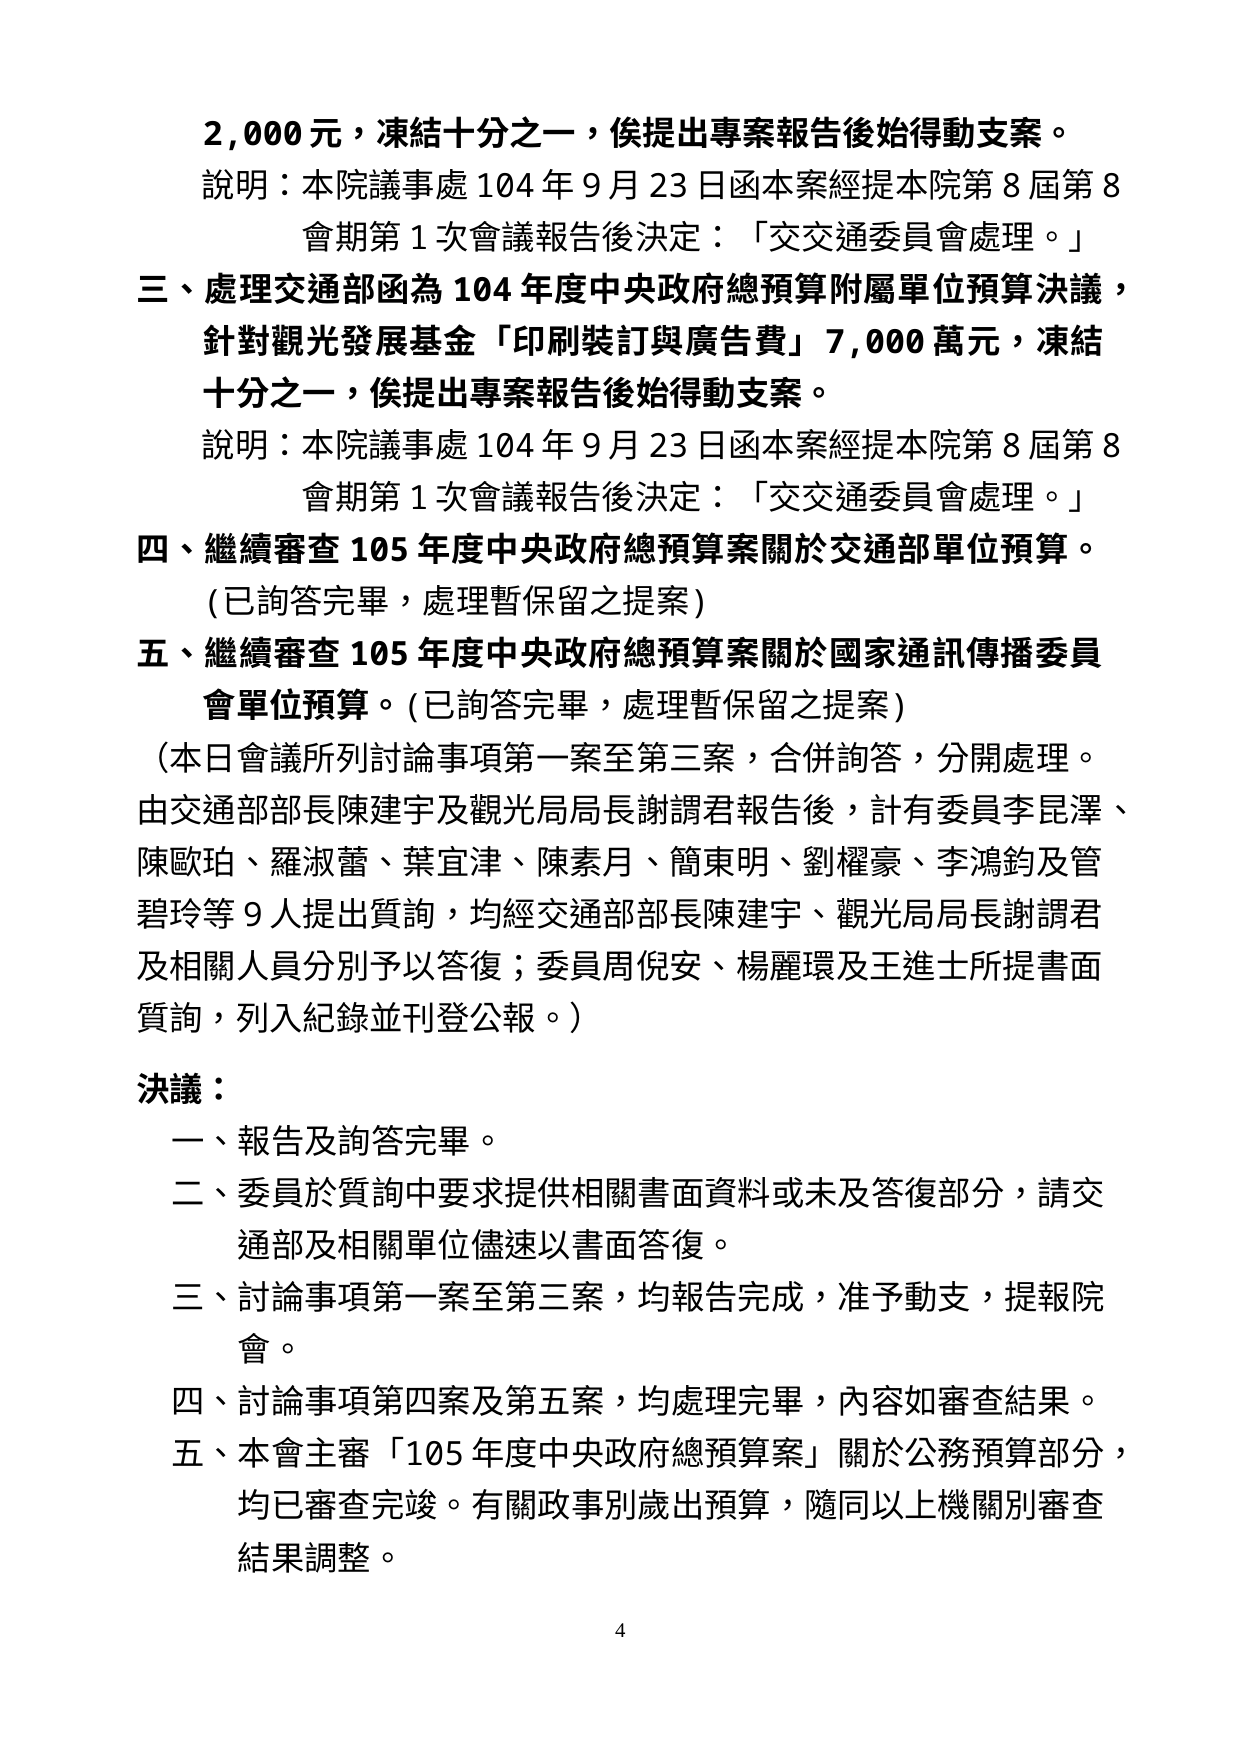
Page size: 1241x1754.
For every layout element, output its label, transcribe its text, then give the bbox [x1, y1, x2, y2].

text 決議： [136, 1059, 1104, 1112]
text （本日會議所列討論事項第一案至第三案，合併詢答，分開處理。由交通部部長陳建宇及觀光局局長謝謂君報告後，計有委員李昆澤、陳歐珀、羅淑蕾、葉宜津、陳素月、簡東明、劉櫂豪、李鴻鈞及管碧玲等9人提出質詢，均經交通部部長陳建宇、觀光局局長謝謂君及相關人員分別予以答復；委員周倪安、楊麗環及王進士所提書面質詢，列入紀錄並刊登公報。） [136, 728, 1104, 1041]
text 四、繼續審查105年度中央政府總預算案關於交通部單位預算。(已詢答完畢，處理暫保留之提案) [136, 520, 1104, 624]
text 說明：本院議事處104年9月23日函本案經提本院第8屆第8會期第1次會議報告後決定：「交交通委員會處理。」 [201, 155, 1125, 259]
text 四、討論事項第四案及第五案，均處理完畢，內容如審查結果。 [171, 1372, 1104, 1424]
text 五、繼續審查105年度中央政府總預算案關於國家通訊傳播委員會單位預算。(已詢答完畢，處理暫保留之提案) [136, 624, 1104, 728]
text 二、委員於質詢中要求提供相關書面資料或未及答復部分，請交通部及相關單位儘速以書面答復。 [171, 1164, 1104, 1268]
text 三、處理交通部函為104年度中央政府總預算附屬單位預算決議，針對觀光發展基金「印刷裝訂與廣告費」7,000萬元，凍結十分之一，俟提出專案報告後始得動支案。 [136, 259, 1104, 416]
text 三、討論事項第一案至第三案，均報告完成，准予動支，提報院會。 [171, 1268, 1104, 1372]
text 五、本會主審「105年度中央政府總預算案」關於公務預算部分，均已審查完竣。有關政事別歲出預算，隨同以上機關別審查結果調整。 [171, 1424, 1104, 1580]
text 二、處理交通部函為104年度中央政府總預算附屬單位預算決議，針對觀光發展基金「勞務成本」項下「會費、捐助、補助、分攤、救助（濟）與交流活動費」預算數19億1,241萬2,000元，凍結十分之一，俟提出專案報告後始得動支案。 [136, 103, 1104, 155]
text 一、報告及詢答完畢。 [171, 1112, 1104, 1164]
text 說明：本院議事處104年9月23日函本案經提本院第8屆第8會期第1次會議報告後決定：「交交通委員會處理。」 [201, 416, 1125, 520]
